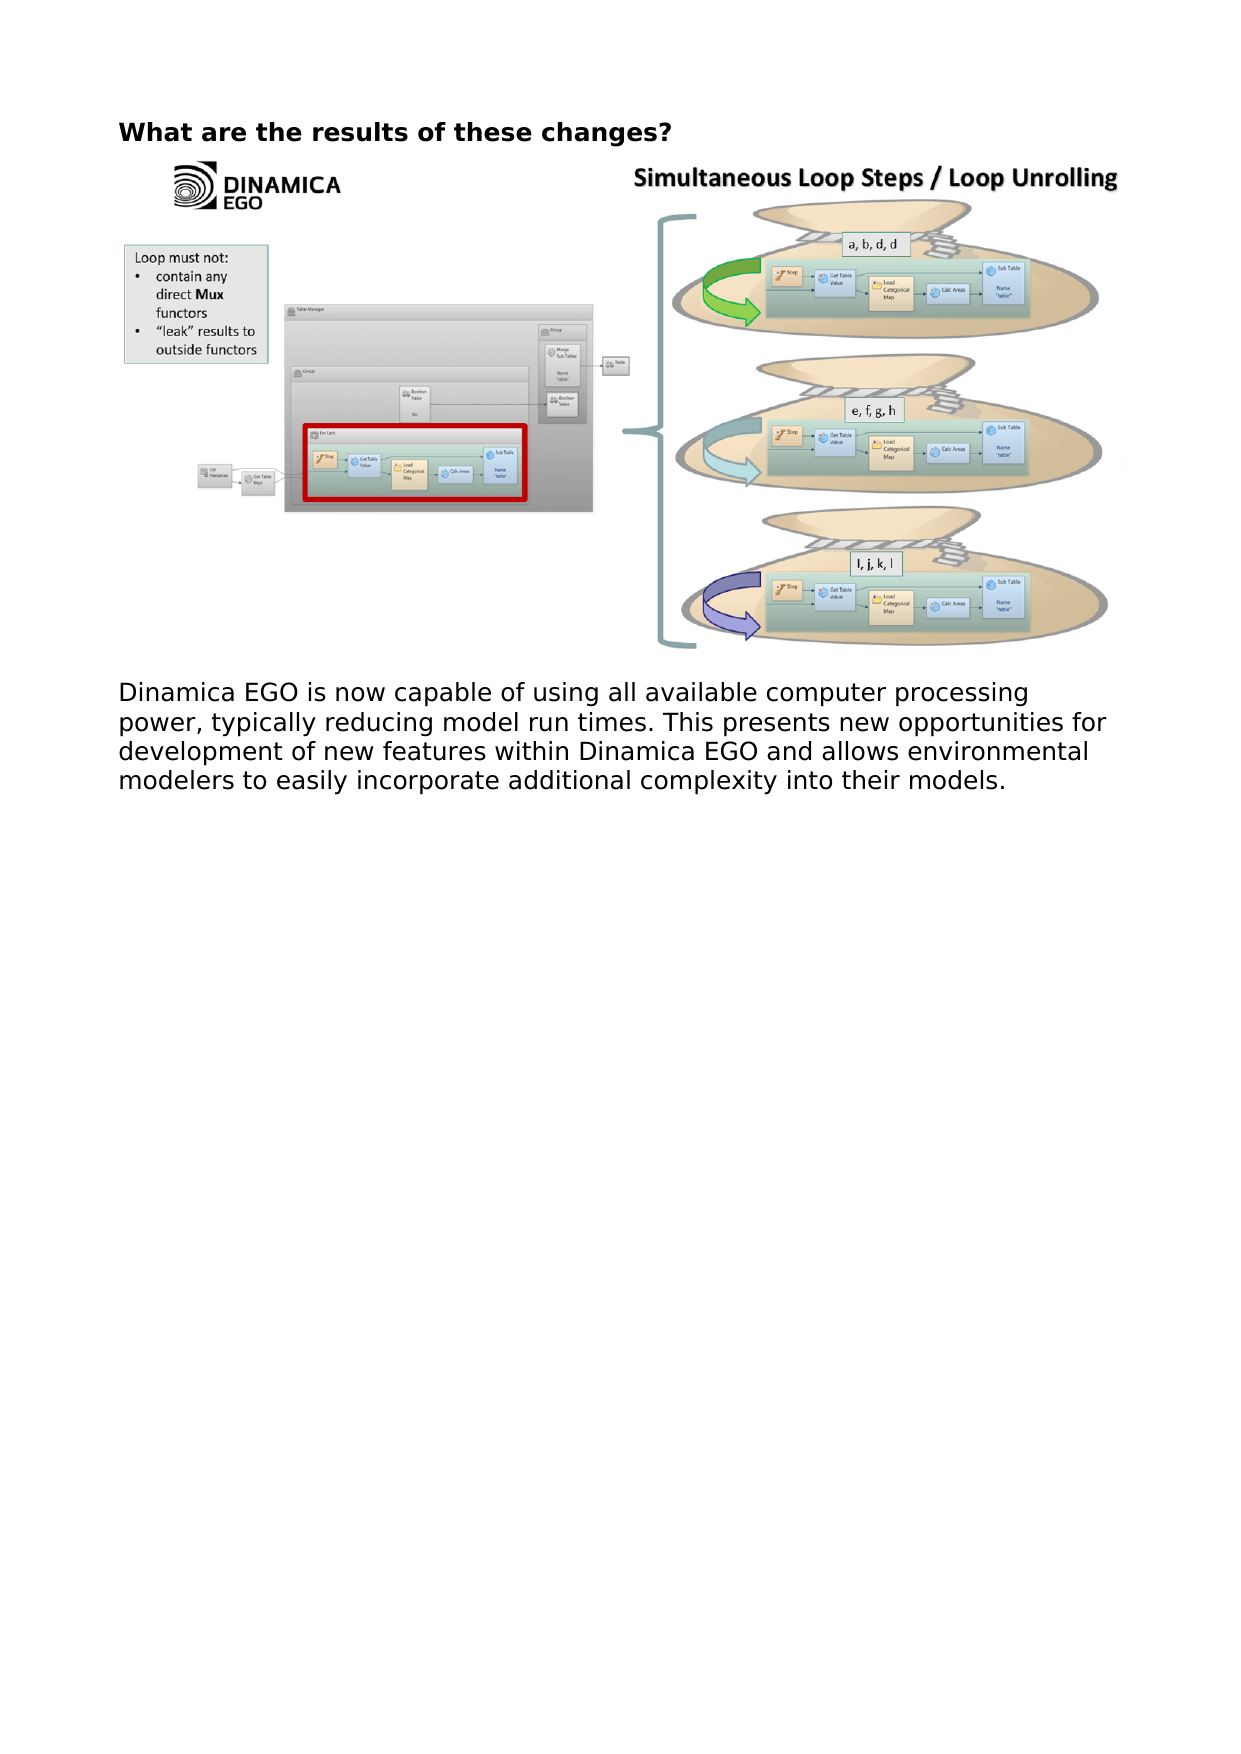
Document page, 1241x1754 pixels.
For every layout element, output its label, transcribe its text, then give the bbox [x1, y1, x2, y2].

subtitle What are the results of these changes? [118, 118, 1122, 147]
picture [118, 159, 1123, 679]
text Dinamica EGO is now capable of using all available computer processing power, typically reducing model run times. This presents new opportunities for development of new features within Dinamica EGO and allows environmental modelers to easily incorporate additional complexity into their models. [118, 679, 1122, 970]
